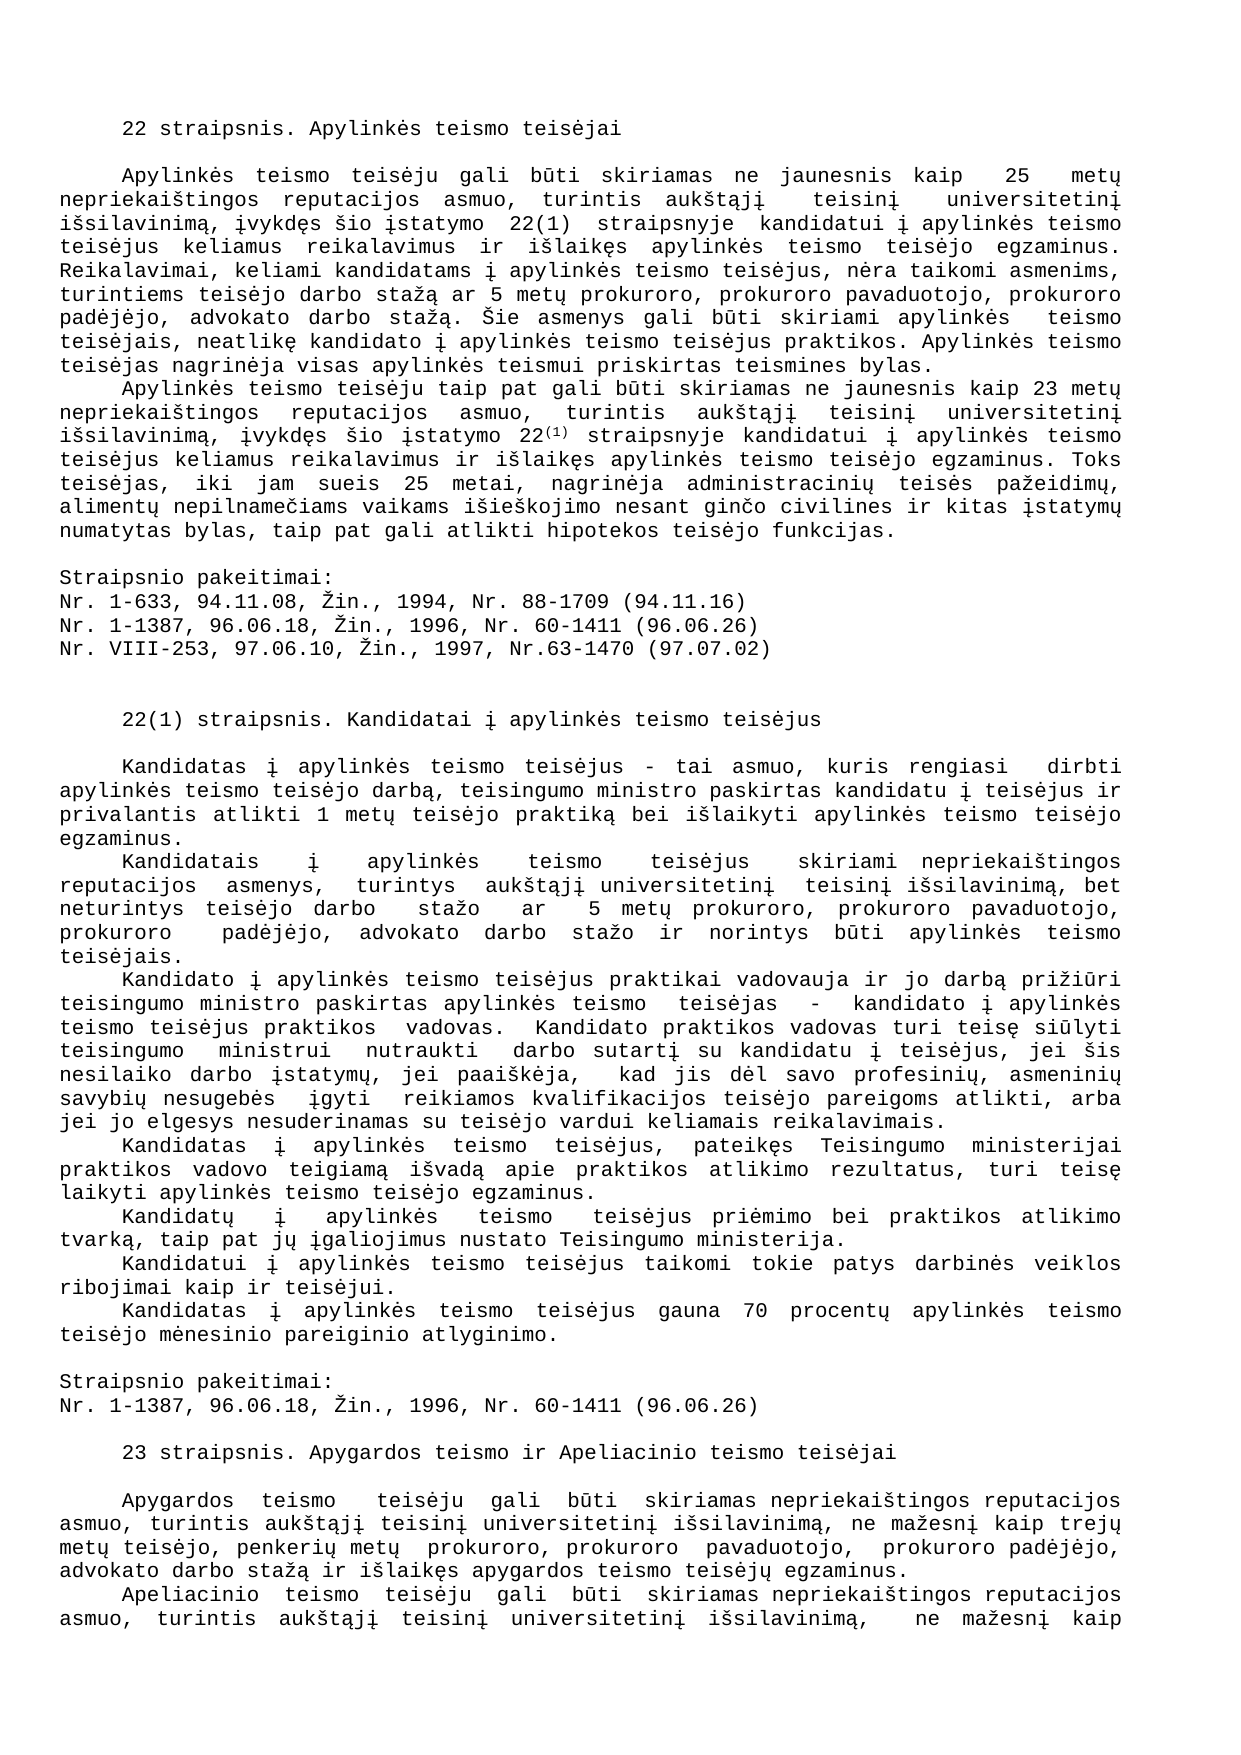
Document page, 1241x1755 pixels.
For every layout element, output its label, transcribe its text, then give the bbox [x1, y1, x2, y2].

text Kandidatas į apylinkės teismo teisėjus, pateikęs Teisingumo ministerijai praktikos vadovo teigiamą išvadą apie praktikos atlikimo rezultatus, turi teisę laikyti apylinkės teismo teisėjo egzaminus. [59, 1135, 1122, 1206]
text Apylinkės teismo teisėju gali būti skiriamas ne jaunesnis kaip 25 metų nepriekaištingos reputacijos asmuo, turintis aukštąjį teisinį universitetinį išsilavinimą, įvykdęs šio įstatymo 22(1) straipsnyje kandidatui į apylinkės teismo teisėjus keliamus reikalavimus ir išlaikęs apylinkės teismo teisėjo egzaminus. Reikalavimai, keliami kandidatams į apylinkės teismo teisėjus, nėra taikomi asmenims, turintiems teisėjo darbo stažą ar 5 metų prokuroro, prokuroro pavaduotojo, prokuroro padėjėjo, advokato darbo stažą. Šie asmenys gali būti skiriami apylinkės teismo teisėjais, neatlikę kandidato į apylinkės teismo teisėjus praktikos. Apylinkės teismo teisėjas nagrinėja visas apylinkės teismui priskirtas teismines bylas. [59, 165, 1122, 378]
text Kandidatais į apylinkės teismo teisėjus skiriami nepriekaištingos reputacijos asmenys, turintys aukštąjį universitetinį teisinį išsilavinimą, bet neturintys teisėjo darbo stažo ar 5 metų prokuroro, prokuroro pavaduotojo, prokuroro padėjėjo, advokato darbo stažo ir norintys būti apylinkės teismo teisėjais. [59, 851, 1122, 969]
text Straipsnio pakeitimai: [59, 1371, 1122, 1395]
text Apylinkės teismo teisėju taip pat gali būti skiriamas ne jaunesnis kaip 23 metų nepriekaištingos reputacijos asmuo, turintis aukštąjį teisinį universitetinį išsilavinimą, įvykdęs šio įstatymo 22(1) straipsnyje kandidatui į apylinkės teismo teisėjus keliamus reikalavimus ir išlaikęs apylinkės teismo teisėjo egzaminus. Toks teisėjas, iki jam sueis 25 metai, nagrinėja administracinių teisės pažeidimų, alimentų nepilnamečiams vaikams išieškojimo nesant ginčo civilines ir kitas įstatymų numatytas bylas, taip pat gali atlikti hipotekos teisėjo funkcijas. [59, 378, 1122, 544]
text Nr. VIII-253, 97.06.10, Žin., 1997, Nr.63-1470 (97.07.02) [59, 638, 1122, 662]
text Kandidatas į apylinkės teismo teisėjus gauna 70 procentų apylinkės teismo teisėjo mėnesinio pareiginio atlyginimo. [59, 1300, 1122, 1348]
text Nr. 1-1387, 96.06.18, Žin., 1996, Nr. 60-1411 (96.06.26) [59, 1395, 1122, 1419]
text Kandidatui į apylinkės teismo teisėjus taikomi tokie patys darbinės veiklos ribojimai kaip ir teisėjui. [59, 1253, 1122, 1300]
text Kandidatų į apylinkės teismo teisėjus priėmimo bei praktikos atlikimo tvarką, taip pat jų įgaliojimus nustato Teisingumo ministerija. [59, 1206, 1122, 1253]
text 22 straipsnis. Apylinkės teismo teisėjai [59, 118, 1122, 142]
text Apygardos teismo teisėju gali būti skiriamas nepriekaištingos reputacijos asmuo, turintis aukštąjį teisinį universitetinį išsilavinimą, ne mažesnį kaip trejų metų teisėjo, penkerių metų prokuroro, prokuroro pavaduotojo, prokuroro padėjėjo, advokato darbo stažą ir išlaikęs apygardos teismo teisėjų egzaminus. [59, 1489, 1122, 1584]
text 22(1) straipsnis. Kandidatai į apylinkės teismo teisėjus [59, 709, 1122, 733]
text Kandidatas į apylinkės teismo teisėjus - tai asmuo, kuris rengiasi dirbti apylinkės teismo teisėjo darbą, teisingumo ministro paskirtas kandidatu į teisėjus ir privalantis atlikti 1 metų teisėjo praktiką bei išlaikyti apylinkės teismo teisėjo egzaminus. [59, 757, 1122, 851]
text Nr. 1-633, 94.11.08, Žin., 1994, Nr. 88-1709 (94.11.16) [59, 591, 1122, 615]
text Apeliacinio teismo teisėju gali būti skiriamas nepriekaištingos reputacijos asmuo, turintis aukštąjį teisinį universitetinį išsilavinimą, ne mažesnį kaip [59, 1584, 1122, 1631]
text 23 straipsnis. Apygardos teismo ir Apeliacinio teismo teisėjai [59, 1442, 1122, 1466]
text Straipsnio pakeitimai: [59, 567, 1122, 591]
text Nr. 1-1387, 96.06.18, Žin., 1996, Nr. 60-1411 (96.06.26) [59, 615, 1122, 638]
text Kandidato į apylinkės teismo teisėjus praktikai vadovauja ir jo darbą prižiūri teisingumo ministro paskirtas apylinkės teismo teisėjas - kandidato į apylinkės teismo teisėjus praktikos vadovas. Kandidato praktikos vadovas turi teisę siūlyti teisingumo ministrui nutraukti darbo sutartį su kandidatu į teisėjus, jei šis nesilaiko darbo įstatymų, jei paaiškėja, kad jis dėl savo profesinių, asmeninių savybių nesugebės įgyti reikiamos kvalifikacijos teisėjo pareigoms atlikti, arba jei jo elgesys nesuderinamas su teisėjo vardui keliamais reikalavimais. [59, 969, 1122, 1135]
